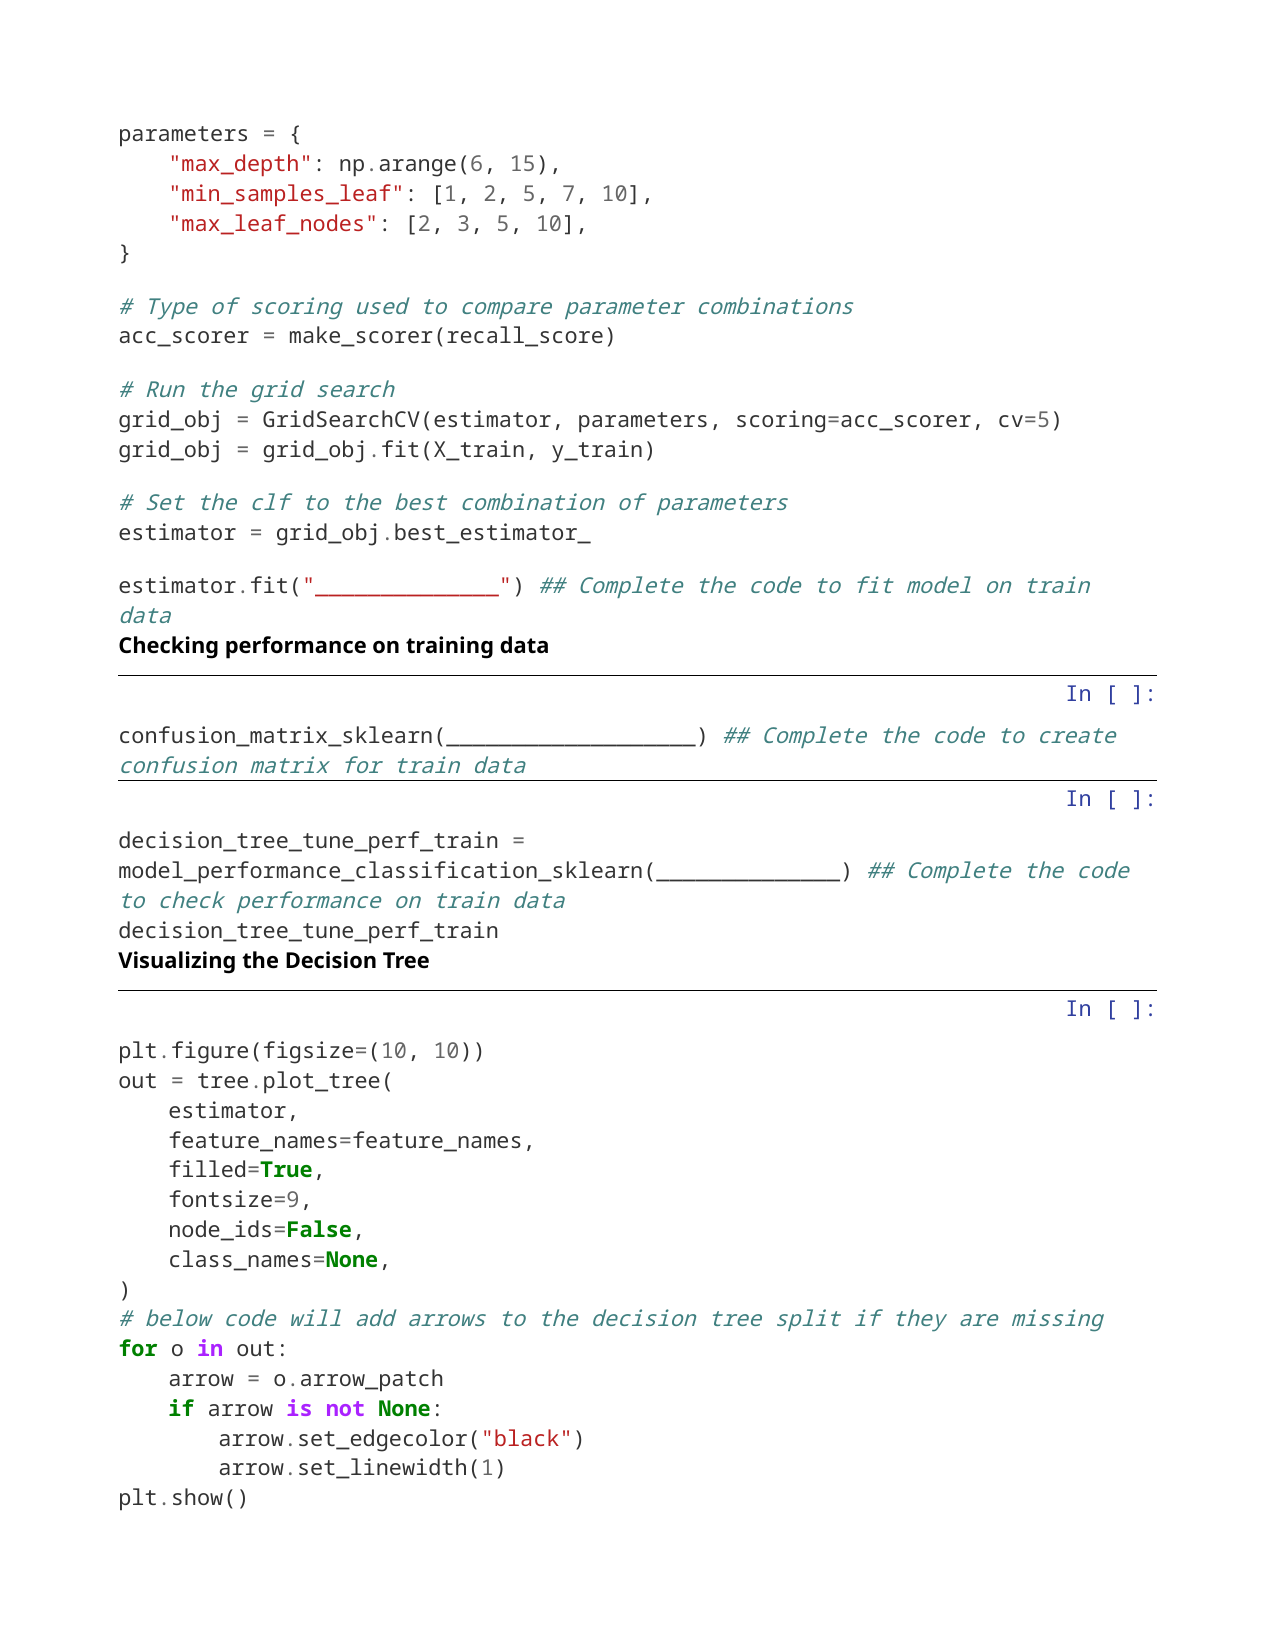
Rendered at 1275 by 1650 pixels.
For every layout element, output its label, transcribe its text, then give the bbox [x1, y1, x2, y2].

text confusion_matrix_sklearn(___________________) ## Complete the code to create confusion matrix for train data [118, 721, 1157, 780]
text # Set the clf to the best combination of parameters [118, 487, 1157, 517]
text arrow.set_linewidth(1) [118, 1452, 1157, 1482]
text filled=True, [118, 1154, 1157, 1184]
text } [118, 237, 1157, 267]
text # Run the grid search [118, 374, 1157, 404]
text decision_tree_tune_perf_train [118, 915, 1157, 944]
text # below code will add arrows to the decision tree split if they are missing [118, 1303, 1157, 1333]
text estimator, [118, 1095, 1157, 1125]
text arrow.set_edgecolor("black") [118, 1423, 1157, 1452]
text estimator.fit("______________") ## Complete the code to fit model on train data [118, 570, 1157, 630]
text parameters = { [118, 118, 1157, 148]
text plt.show() [118, 1482, 1157, 1512]
text node_ids=False, [118, 1214, 1157, 1244]
text for o in out: [118, 1333, 1157, 1363]
text grid_obj = grid_obj.fit(X_train, y_train) [118, 433, 1157, 463]
text ) [118, 1274, 1157, 1303]
text Checking performance on training data [118, 630, 1157, 659]
text # Type of scoring used to compare parameter combinations [118, 291, 1157, 321]
text fontsize=9, [118, 1184, 1157, 1214]
text In [ ]: [118, 781, 1157, 813]
text plt.figure(figsize=(10, 10)) [118, 1035, 1157, 1065]
text In [ ]: [118, 991, 1157, 1023]
text arrow = o.arrow_patch [118, 1363, 1157, 1393]
text class_names=None, [118, 1244, 1157, 1274]
text estimator = grid_obj.best_estimator_ [118, 517, 1157, 547]
text out = tree.plot_tree( [118, 1065, 1157, 1095]
text grid_obj = GridSearchCV(estimator, parameters, scoring=acc_scorer, cv=5) [118, 404, 1157, 433]
text feature_names=feature_names, [118, 1125, 1157, 1154]
text In [ ]: [118, 676, 1157, 708]
text "max_depth": np.arange(6, 15), [118, 148, 1157, 178]
text acc_scorer = make_scorer(recall_score) [118, 321, 1157, 350]
text "max_leaf_nodes": [2, 3, 5, 10], [118, 207, 1157, 237]
text Visualizing the Decision Tree [118, 944, 1157, 974]
text if arrow is not None: [118, 1393, 1157, 1423]
text decision_tree_tune_perf_train = model_performance_classification_sklearn(______________) ## Complete the code to check performance on train data [118, 825, 1157, 915]
text "min_samples_leaf": [1, 2, 5, 7, 10], [118, 178, 1157, 207]
